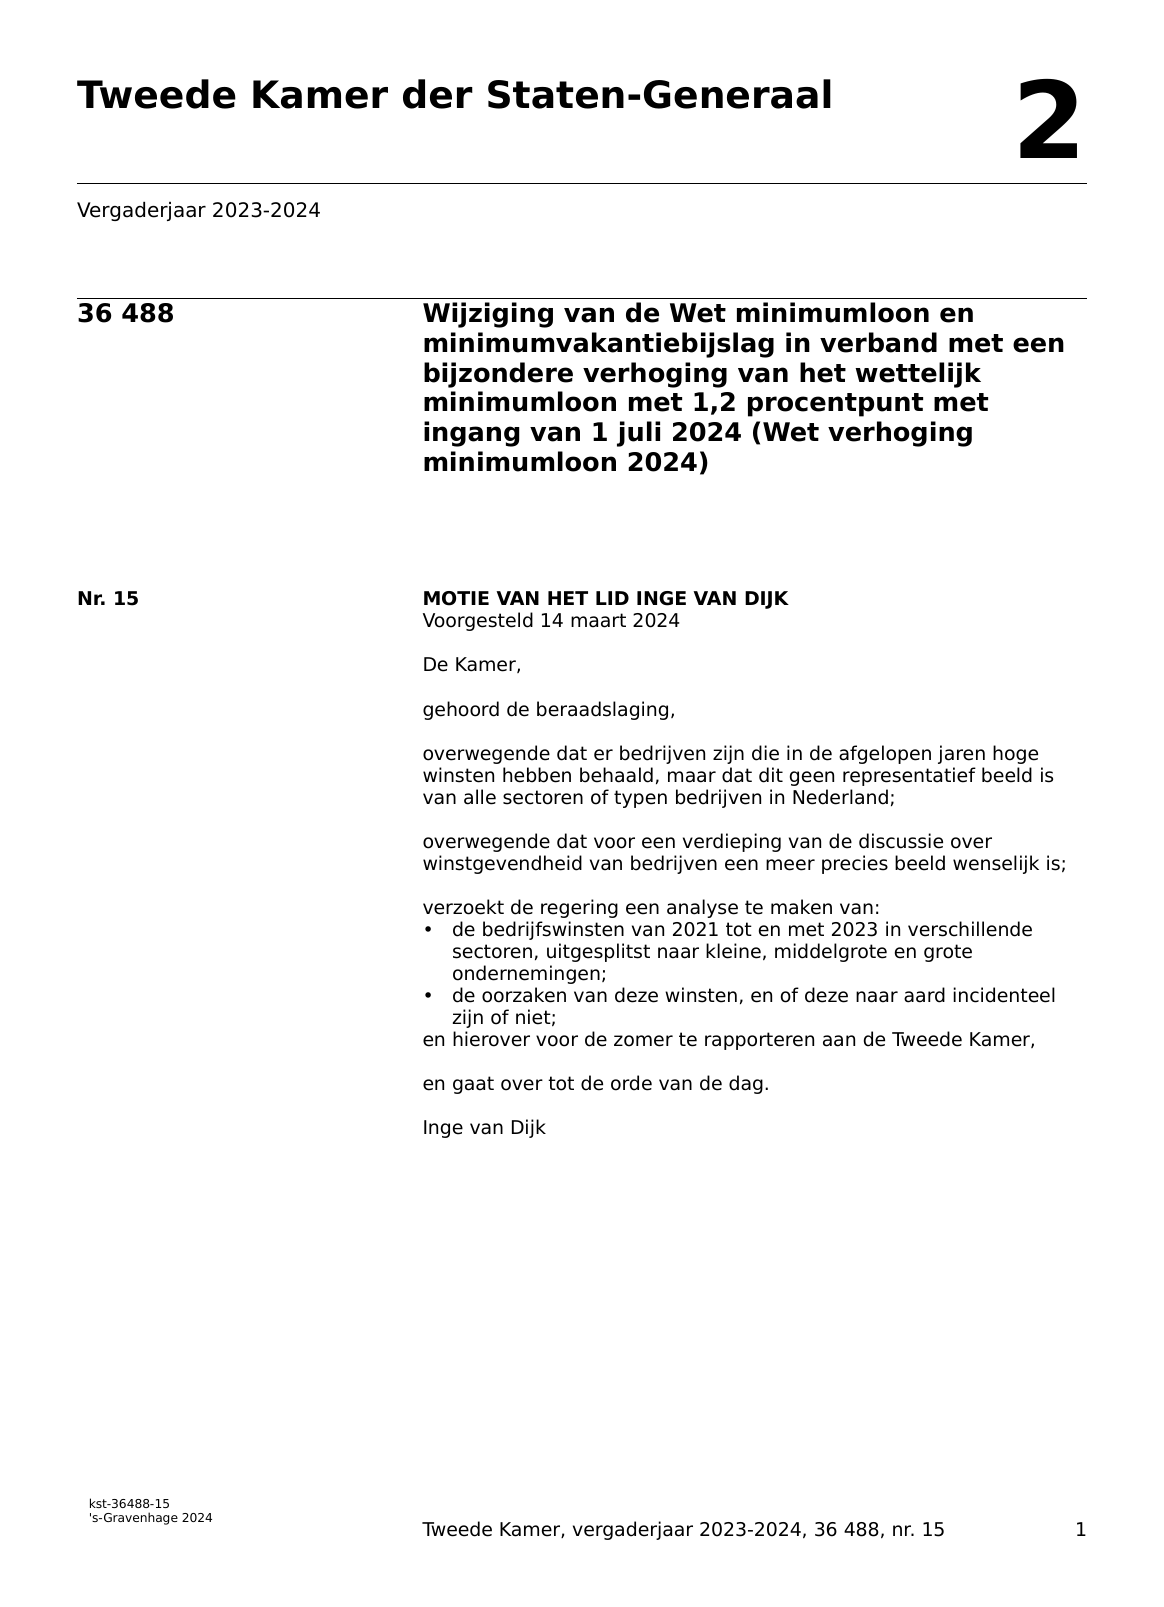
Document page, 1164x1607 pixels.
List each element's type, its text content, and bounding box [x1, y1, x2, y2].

table_cell Vergaderjaar 2023-2024 [77, 184, 1087, 298]
text • de oorzaken van deze winsten, en of deze naar aard incidenteel zijn of niet; [422, 985, 1087, 1029]
subtitle Nr. 15 MOTIE VAN HET LID INGE VAN DIJK [77, 588, 1087, 610]
text overwegende dat voor een verdieping van de discussie over winstgevendheid van bedrijven een meer precies beeld wenselijk is; [422, 831, 1087, 875]
table_header Tweede Kamer der Staten-Generaal [77, 59, 886, 183]
text en gaat over tot de orde van de dag. [422, 1073, 1087, 1095]
text De Kamer, [422, 654, 1087, 676]
table_header 2 [886, 59, 1087, 183]
text Inge van Dijk [422, 1117, 1087, 1139]
text gehoord de beraadslaging, [422, 698, 1087, 720]
text Voorgesteld 14 maart 2024 [422, 610, 1087, 632]
text verzoekt de regering een analyse te maken van: [422, 897, 1087, 919]
text overwegende dat er bedrijven zijn die in de afgelopen jaren hoge winsten hebben behaald, maar dat dit geen representatief beeld is van alle sectoren of typen bedrijven in Nederland; [422, 743, 1087, 808]
text kst-36488-15 [88, 1497, 323, 1511]
text en hierover voor de zomer te rapporteren aan de Tweede Kamer, [422, 1029, 1087, 1051]
subtitle 36 488 Wijziging van de Wet minimumloon en minimumvakantiebijslag in verband met een bijzondere verhoging van het wettelijk minimumloon met 1,2 procentpunt met ingang van 1 juli 2024 (Wet verhoging minimumloon 2024) [77, 299, 1087, 477]
text 's-Gravenhage 2024 [88, 1511, 323, 1525]
text • de bedrijfswinsten van 2021 tot en met 2023 in verschillende sectoren, uitgesplitst naar kleine, middelgrote en grote ondernemingen; [422, 919, 1087, 985]
